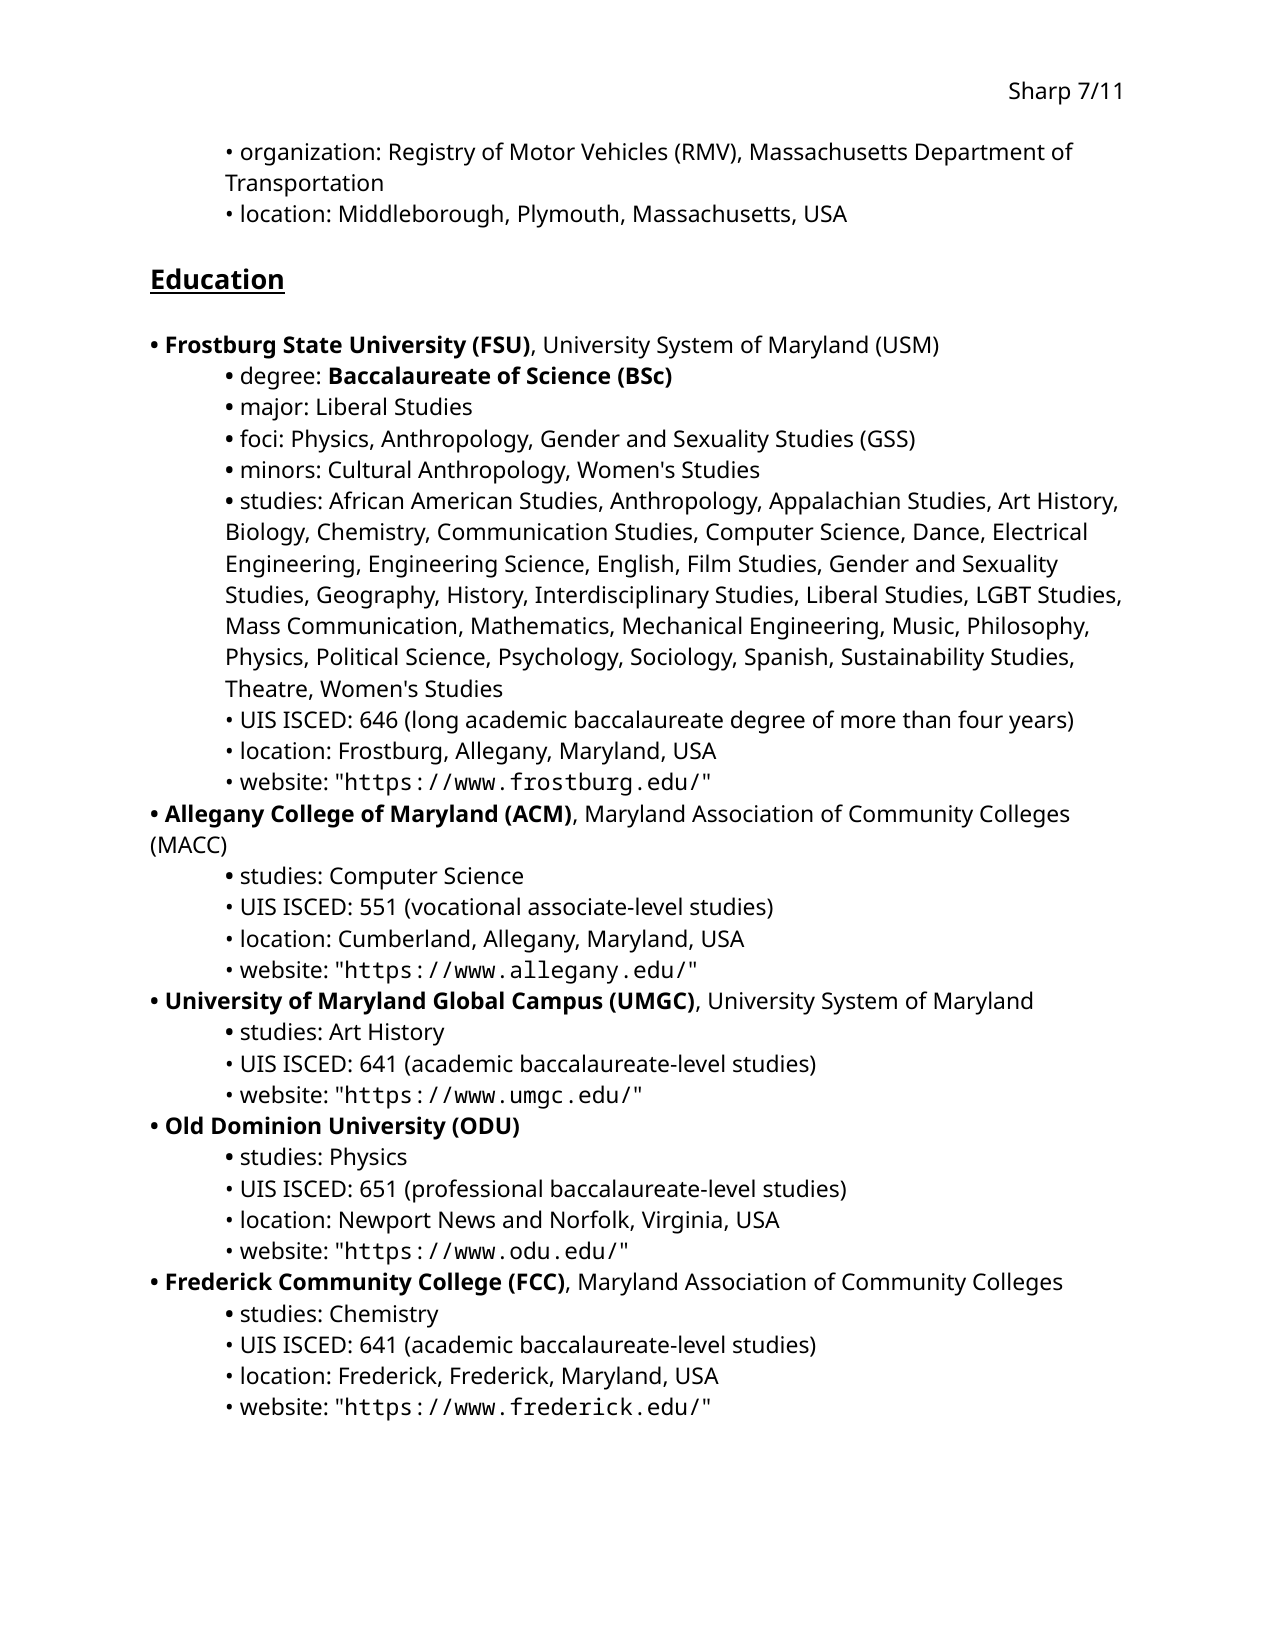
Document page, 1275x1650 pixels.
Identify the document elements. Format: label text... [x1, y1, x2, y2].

text • Allegany College of Maryland (ACM), Maryland Association of Community Colleges (MACC) [150, 798, 1125, 860]
text • UIS ISCED: 641 (academic baccalaureate-level studies) [225, 1329, 1125, 1360]
text • location: Newport News and Norfolk, Virginia, USA [225, 1204, 1125, 1235]
text • minors: Cultural Anthropology, Women's Studies [225, 454, 1125, 485]
text Education [150, 261, 1125, 298]
text • major: Liberal Studies [225, 391, 1125, 423]
text • website: "https://www.frostburg.edu/" [225, 766, 1125, 798]
text • studies: Art History [225, 1016, 1125, 1048]
text • UIS ISCED: 551 (vocational associate-level studies) [225, 891, 1125, 923]
text • location: Cumberland, Allegany, Maryland, USA [225, 923, 1125, 954]
text • UIS ISCED: 646 (long academic baccalaureate degree of more than four years) [225, 704, 1125, 735]
text • UIS ISCED: 651 (professional baccalaureate-level studies) [225, 1173, 1125, 1204]
text • website: "https://www.umgc.edu/" [225, 1079, 1125, 1110]
text • Frederick Community College (FCC), Maryland Association of Community Colleges [150, 1266, 1125, 1298]
text • website: "https://www.odu.edu/" [225, 1235, 1125, 1266]
text • organization: Registry of Motor Vehicles (RMV), Massachusetts Department of Transportation [225, 136, 1125, 198]
text • studies: African American Studies, Anthropology, Appalachian Studies, Art History, Biology, Chemistry, Communication Studies, Computer Science, Dance, Electrical Engineering, Engineering Science, English, Film Studies, Gender and Sexuality Studies, Geography, History, Interdisciplinary Studies, Liberal Studies, LGBT Studies, Mass Communication, Mathematics, Mechanical Engineering, Music, Philosophy, Physics, Political Science, Psychology, Sociology, Spanish, Sustainability Studies, Theatre, Women's Studies [225, 485, 1125, 704]
text • website: "https://www.allegany.edu/" [225, 954, 1125, 985]
text • studies: Physics [225, 1141, 1125, 1173]
text • location: Frederick, Frederick, Maryland, USA [225, 1360, 1125, 1391]
text • University of Maryland Global Campus (UMGC), University System of Maryland [150, 985, 1125, 1016]
text • studies: Computer Science [225, 860, 1125, 891]
text • studies: Chemistry [225, 1298, 1125, 1329]
text • website: "https://www.frederick.edu/" [225, 1391, 1125, 1423]
text • degree: Baccalaureate of Science (BSc) [225, 360, 1125, 391]
text • Frostburg State University (FSU), University System of Maryland (USM) [150, 329, 1125, 360]
text • location: Middleborough, Plymouth, Massachusetts, USA [225, 198, 1125, 229]
text • UIS ISCED: 641 (academic baccalaureate-level studies) [225, 1048, 1125, 1079]
text • location: Frostburg, Allegany, Maryland, USA [225, 735, 1125, 766]
text • Old Dominion University (ODU) [150, 1110, 1125, 1141]
text • foci: Physics, Anthropology, Gender and Sexuality Studies (GSS) [225, 423, 1125, 454]
